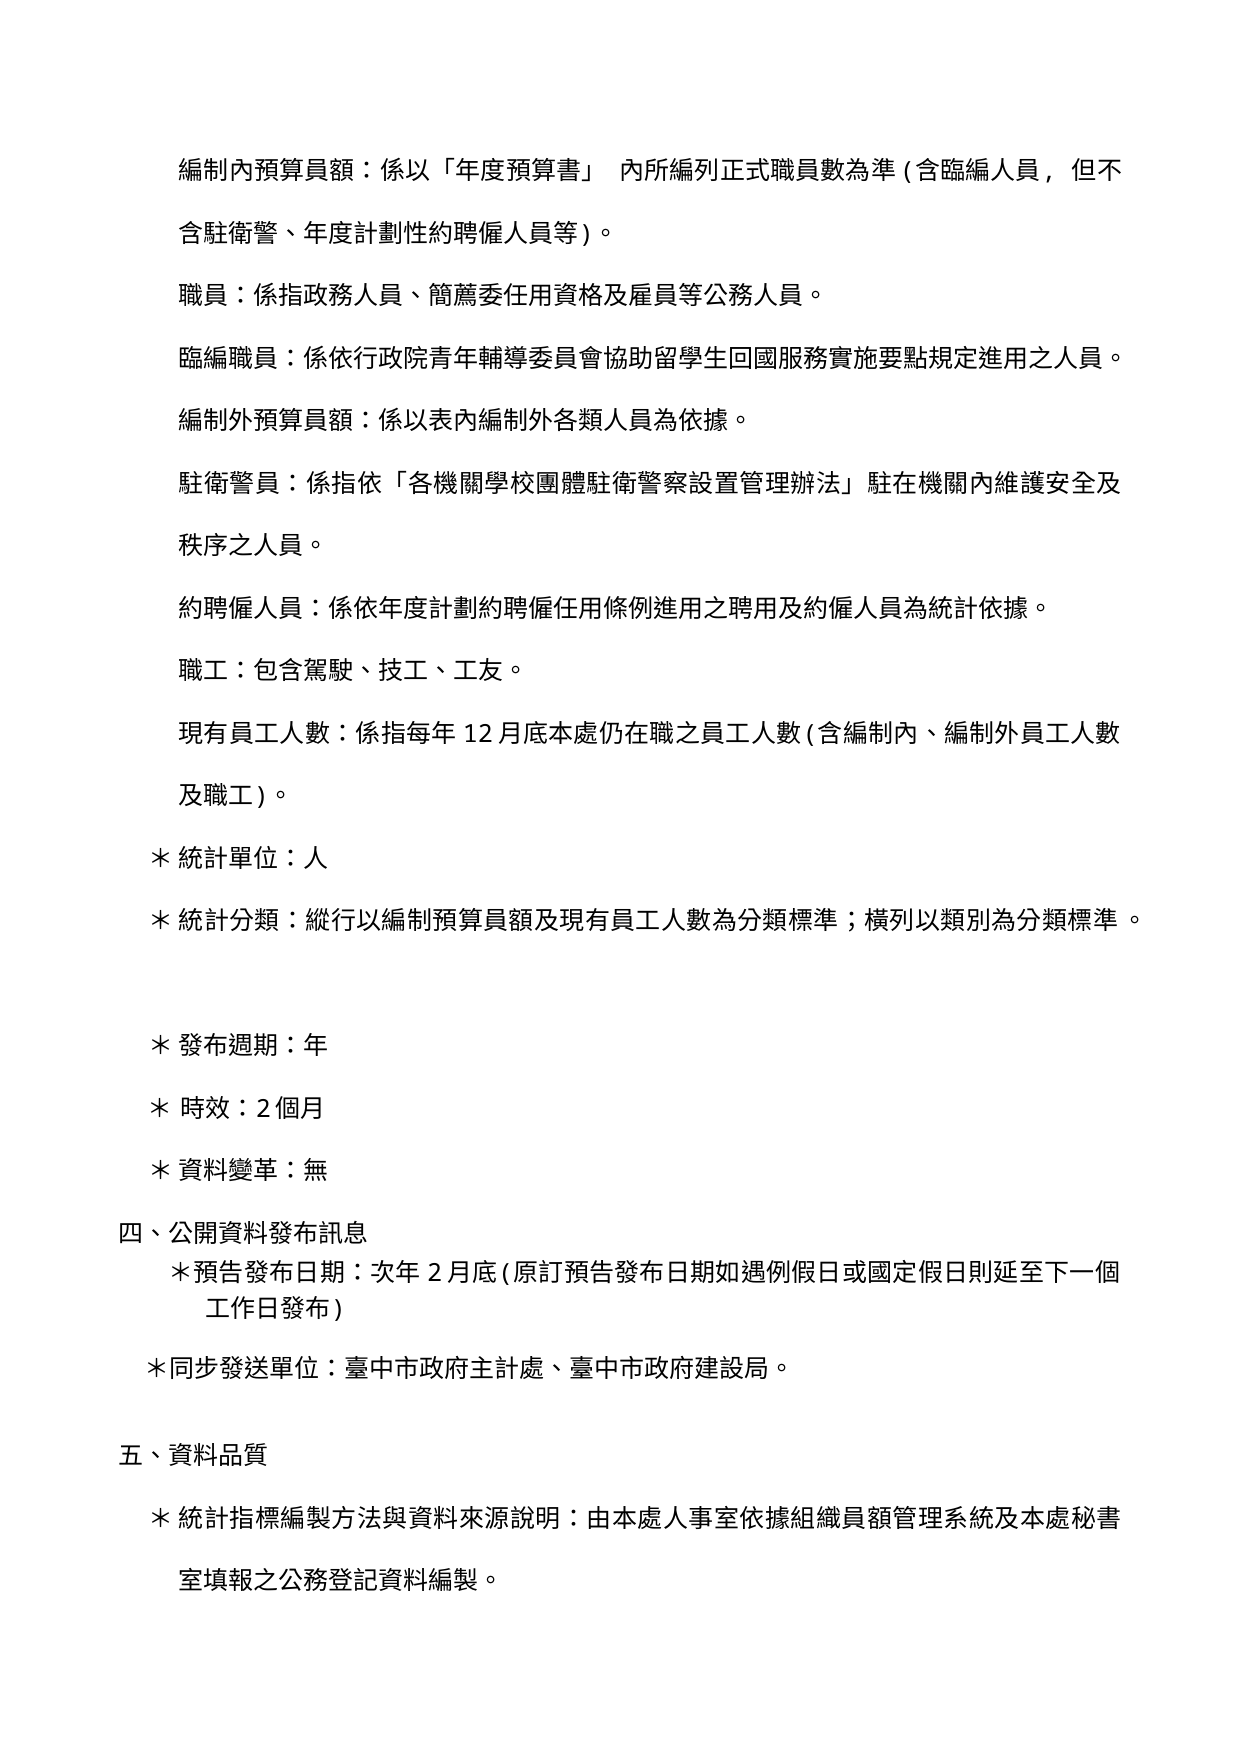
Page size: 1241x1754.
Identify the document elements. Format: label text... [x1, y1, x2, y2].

list 發布週期：年 [149, 1002, 1122, 1064]
list 統計指標編製方法與資料來源說明：由本處人事室依據組織員額管理系統及本處秘書室填報之公務登記資料編製。 [149, 1474, 1122, 1599]
text 五、資料品質 [118, 1412, 1122, 1474]
text 駐衛警員：係指依「各機關學校團體駐衛警察設置管理辦法」駐在機關內維護安全及秩序之人員。 [178, 439, 1122, 564]
list 統計分類：縱行以編制預算員額及現有員工人數為分類標準；橫列以類別為分類標準。 [149, 877, 1122, 1002]
text 編制內預算員額：係以「年度預算書」 內所編列正式職員數為準(含臨編人員, 但不含駐衛警、年度計劃性約聘僱人員等)。 [178, 127, 1122, 252]
text ＊ 時效：2個月 [118, 1064, 1122, 1127]
text 職工：包含駕駛、技工、工友。 [178, 627, 1122, 689]
text 臨編職員：係依行政院青年輔導委員會協助留學生回國服務實施要點規定進用之人員。 [178, 314, 1122, 377]
text 四、公開資料發布訊息 [118, 1189, 1122, 1252]
text 職員：係指政務人員、簡薦委任用資格及雇員等公務人員。 [178, 252, 1122, 314]
text 現有員工人數：係指每年12月底本處仍在職之員工人數(含編制內、編制外員工人數及職工)。 [178, 689, 1122, 814]
text ＊預告發布日期：次年2月底(原訂預告發布日期如遇例假日或國定假日則延至下一個工作日發布) [168, 1252, 1122, 1324]
text 約聘僱人員：係依年度計劃約聘僱任用條例進用之聘用及約僱人員為統計依據。 [178, 564, 1122, 627]
text ＊同步發送單位：臺中市政府主計處、臺中市政府建設局。 [144, 1324, 1122, 1387]
list 資料變革：無 [149, 1127, 1122, 1189]
text 編制外預算員額：係以表內編制外各類人員為依據。 [178, 377, 1122, 439]
list 統計單位：人 [149, 814, 1122, 877]
